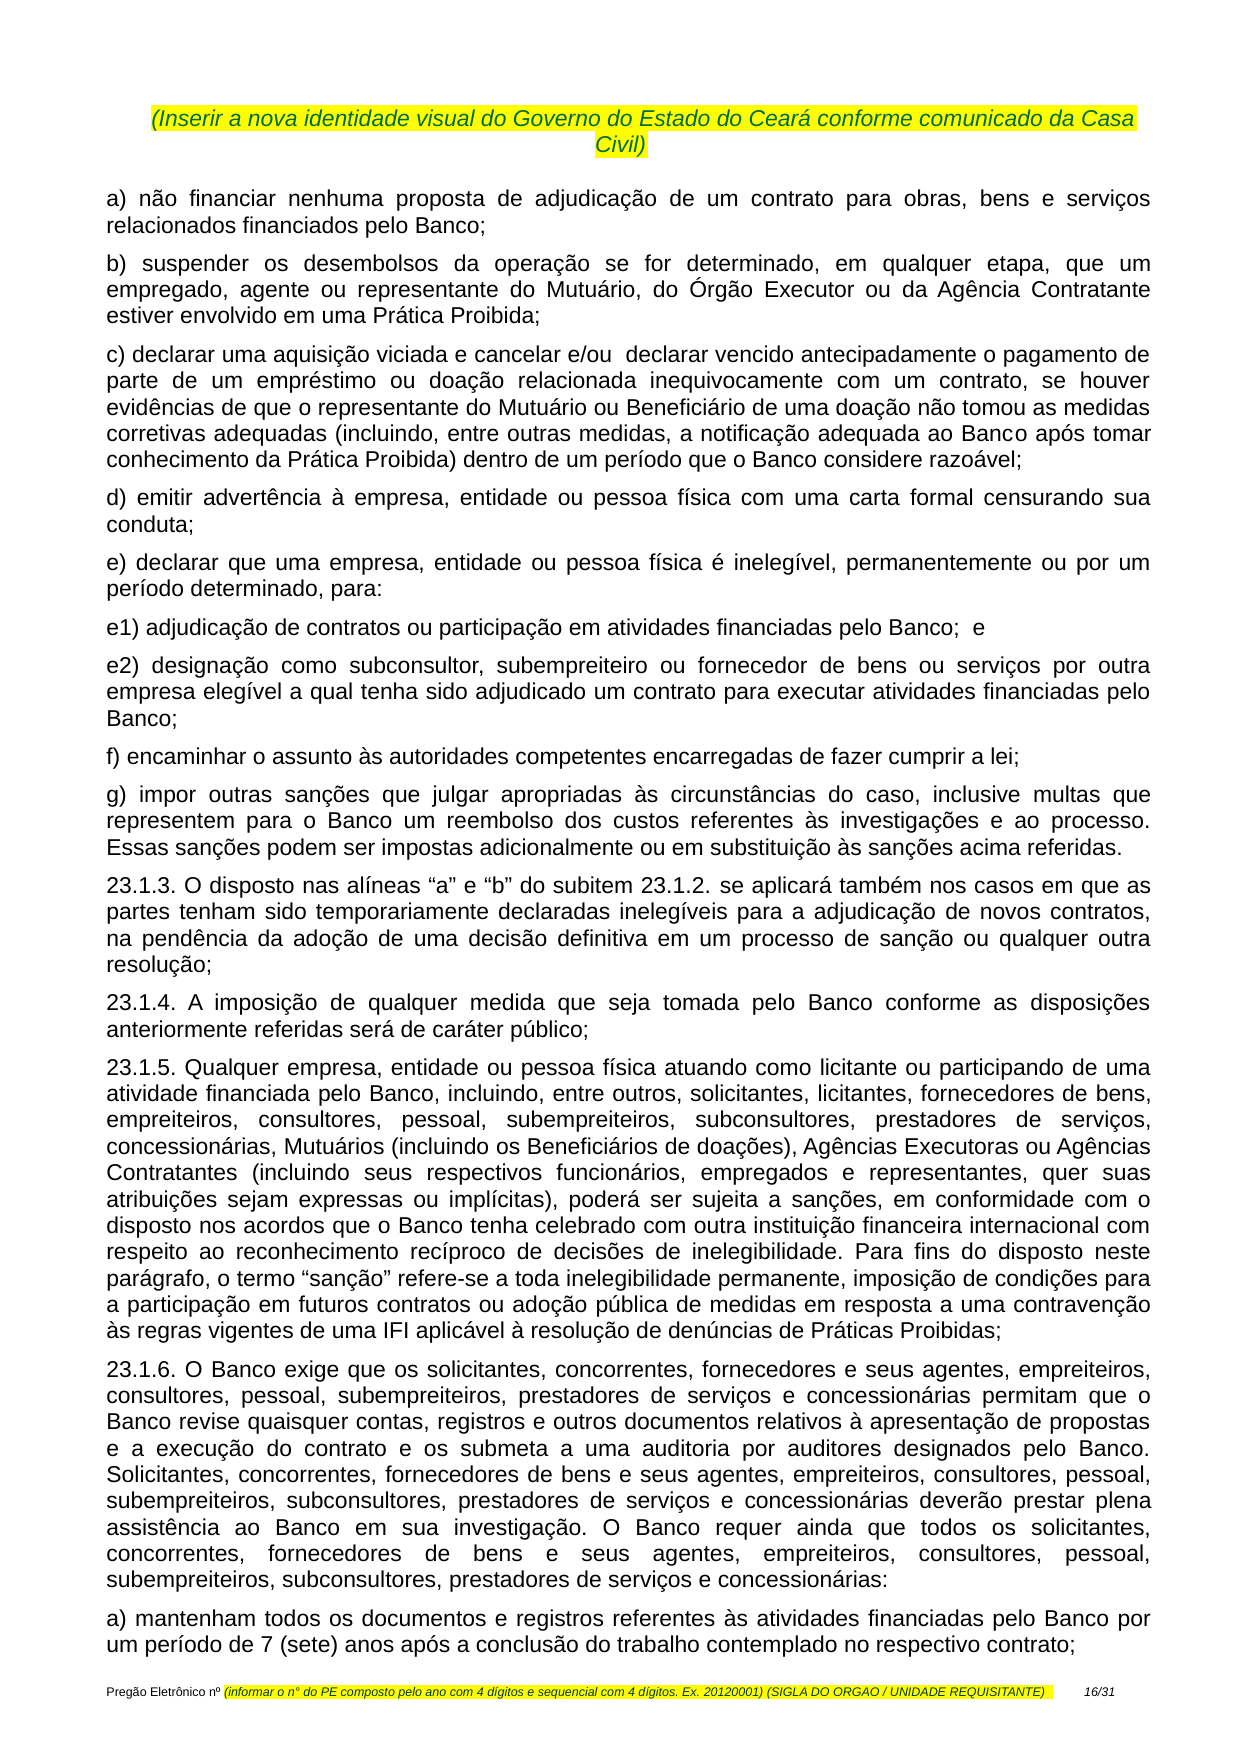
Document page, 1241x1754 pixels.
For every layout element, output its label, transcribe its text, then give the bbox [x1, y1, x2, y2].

text e) declarar que uma empresa, entidade ou pessoa física é inelegível, permanentemente ou por um período determinado, para: [106, 549, 1152, 602]
text 23.1.4. A imposição de qualquer medida que seja tomada pelo Banco conforme as disposições anteriormente referidas será de caráter público; [106, 989, 1152, 1042]
text b) suspender os desembolsos da operação se for determinado, em qualquer etapa, que um empregado, agente ou representante do Mutuário, do Órgão Executor ou da Agência Contratante estiver envolvido em uma Prática Proibida; [106, 250, 1152, 329]
text 23.1.5. Qualquer empresa, entidade ou pessoa física atuando como licitante ou participando de uma atividade financiada pelo Banco, incluindo, entre outros, solicitantes, licitantes, fornecedores de bens, empreiteiros, consultores, pessoal, subempreiteiros, subconsultores, prestadores de serviços, concessionárias, Mutuários (incluindo os Beneficiários de doações), Agências Executoras ou Agências Contratantes (incluindo seus respectivos funcionários, empregados e representantes, quer suas atribuições sejam expressas ou implícitas), poderá ser sujeita a sanções, em conformidade com o disposto nos acordos que o Banco tenha celebrado com outra instituição financeira internacional com respeito ao reconhecimento recíproco de decisões de inelegibilidade. Para fins do disposto neste parágrafo, o termo “sanção” refere-se a toda inelegibilidade permanente, imposição de condições para a participação em futuros contratos ou adoção pública de medidas em resposta a uma contravenção às regras vigentes de uma IFI aplicável à resolução de denúncias de Práticas Proibidas; [106, 1054, 1152, 1344]
text a) mantenham todos os documentos e registros referentes às atividades financiadas pelo Banco por um período de 7 (sete) anos após a conclusão do trabalho contemplado no respectivo contrato; [106, 1604, 1152, 1657]
text 23.1.6. O Banco exige que os solicitantes, concorrentes, fornecedores e seus agentes, empreiteiros, consultores, pessoal, subempreiteiros, prestadores de serviços e concessionárias permitam que o Banco revise quaisquer contas, registros e outros documentos relativos à apresentação de propostas e a execução do contrato e os submeta a uma auditoria por auditores designados pelo Banco. Solicitantes, concorrentes, fornecedores de bens e seus agentes, empreiteiros, consultores, pessoal, subempreiteiros, subconsultores, prestadores de serviços e concessionárias deverão prestar plena assistência ao Banco em sua investigação. O Banco requer ainda que todos os solicitantes, concorrentes, fornecedores de bens e seus agentes, empreiteiros, consultores, pessoal, subempreiteiros, subconsultores, prestadores de serviços e concessionárias: [106, 1356, 1152, 1593]
text d) emitir advertência à empresa, entidade ou pessoa física com uma carta formal censurando sua conduta; [106, 484, 1152, 537]
text c) declarar uma aquisição viciada e cancelar e/ou declarar vencido antecipadamente o pagamento de parte de um empréstimo ou doação relacionada inequivocamente com um contrato, se houver evidências de que o representante do Mutuário ou Beneficiário de uma doação não tomou as medidas corretivas adequadas (incluindo, entre outras medidas, a notificação adequada ao Banco após tomar conhecimento da Prática Proibida) dentro de um período que o Banco considere razoável; [106, 341, 1152, 472]
text e1) adjudicação de contratos ou participação em atividades financiadas pelo Banco; e [106, 613, 1152, 640]
text 23.1.3. O disposto nas alíneas “a” e “b” do subitem 23.1.2. se aplicará também nos casos em que as partes tenham sido temporariamente declaradas inelegíveis para a adjudicação de novos contratos, na pendência da adoção de uma decisão definitiva em um processo de sanção ou qualquer outra resolução; [106, 872, 1152, 977]
text f) encaminhar o assunto às autoridades competentes encarregadas de fazer cumprir a lei; [106, 743, 1152, 769]
text e2) designação como subconsultor, subempreiteiro ou fornecedor de bens ou serviços por outra empresa elegível a qual tenha sido adjudicado um contrato para executar atividades financiadas pelo Banco; [106, 652, 1152, 731]
text a) não financiar nenhuma proposta de adjudicação de um contrato para obras, bens e serviços relacionados financiados pelo Banco; [106, 185, 1152, 238]
text g) impor outras sanções que julgar apropriadas às circunstâncias do caso, inclusive multas que representem para o Banco um reembolso dos custos referentes às investigações e ao processo. Essas sanções podem ser impostas adicionalmente ou em substituição às sanções acima referidas. [106, 781, 1152, 860]
